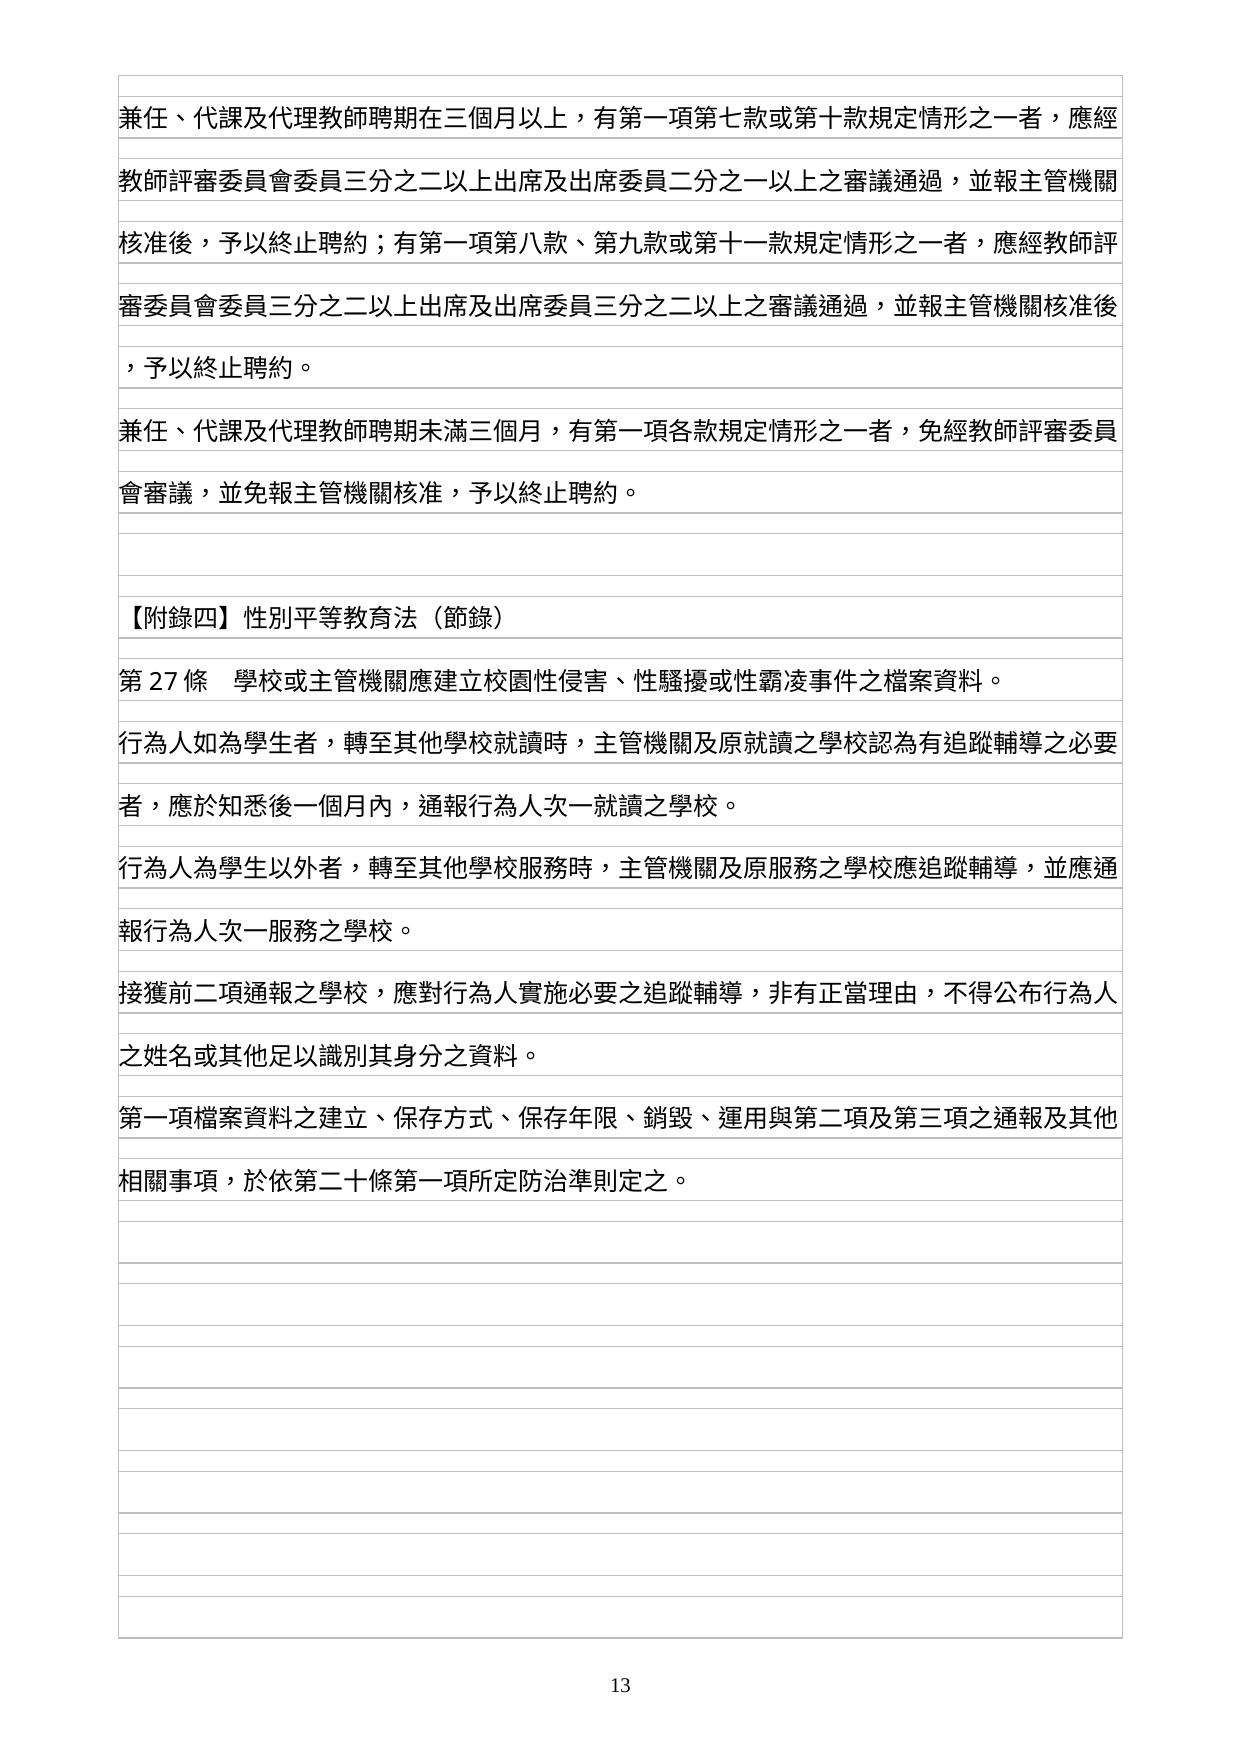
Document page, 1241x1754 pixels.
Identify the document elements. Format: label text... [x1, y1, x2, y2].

text 行為人如為學生者，轉至其他學校就讀時，主管機關及原就讀之學校認為有追蹤輔導之必要 [119, 722, 1122, 762]
text [119, 201, 1122, 221]
text [119, 326, 1122, 346]
text 第27條 學校或主管機關應建立校園性侵害、性騷擾或性霸凌事件之檔案資料。 [119, 659, 1122, 700]
text 接獲前二項通報之學校，應對行為人實施必要之追蹤輔導，非有正當理由，不得公布行為人 [119, 972, 1122, 1012]
text 行為人為學生以外者，轉至其他學校服務時，主管機關及原服務之學校應追蹤輔導，並應通 [119, 847, 1122, 887]
text [119, 951, 1122, 971]
text 第一項檔案資料之建立、保存方式、保存年限、銷毀、運用與第二項及第三項之通報及其他 [119, 1097, 1122, 1137]
text [119, 889, 1122, 908]
text 兼任、代課及代理教師聘期在三個月以上，有第一項第七款或第十款規定情形之一者，應經 [119, 97, 1122, 137]
text 者，應於知悉後一個月內，通報行為人次一就讀之學校。 [119, 784, 1122, 825]
text 會審議，並免報主管機關核准，予以終止聘約。 [119, 472, 1122, 512]
text [119, 576, 1122, 596]
text [119, 639, 1122, 658]
text [119, 76, 1122, 96]
text [119, 1076, 1122, 1096]
text [119, 451, 1122, 471]
text [119, 1139, 1122, 1158]
text 報行為人次一服務之學校。 [119, 909, 1122, 950]
text 【附錄四】性別平等教育法（節錄） [119, 597, 1122, 637]
text [119, 389, 1122, 408]
text [119, 264, 1122, 283]
text 相關事項，於依第二十條第一項所定防治準則定之。 [119, 1159, 1122, 1200]
text 教師評審委員會委員三分之二以上出席及出席委員二分之一以上之審議通過，並報主管機關 [119, 159, 1122, 200]
text [119, 764, 1122, 783]
text [119, 701, 1122, 721]
text [119, 1014, 1122, 1033]
text ，予以終止聘約。 [119, 347, 1122, 387]
text 審委員會委員三分之二以上出席及出席委員三分之二以上之審議通過，並報主管機關核准後 [119, 284, 1122, 325]
text [119, 826, 1122, 846]
text [119, 139, 1122, 158]
text 核准後，予以終止聘約；有第一項第八款、第九款或第十一款規定情形之一者，應經教師評 [119, 222, 1122, 262]
text 兼任、代課及代理教師聘期未滿三個月，有第一項各款規定情形之一者，免經教師評審委員 [119, 409, 1122, 450]
text 之姓名或其他足以識別其身分之資料。 [119, 1034, 1122, 1075]
